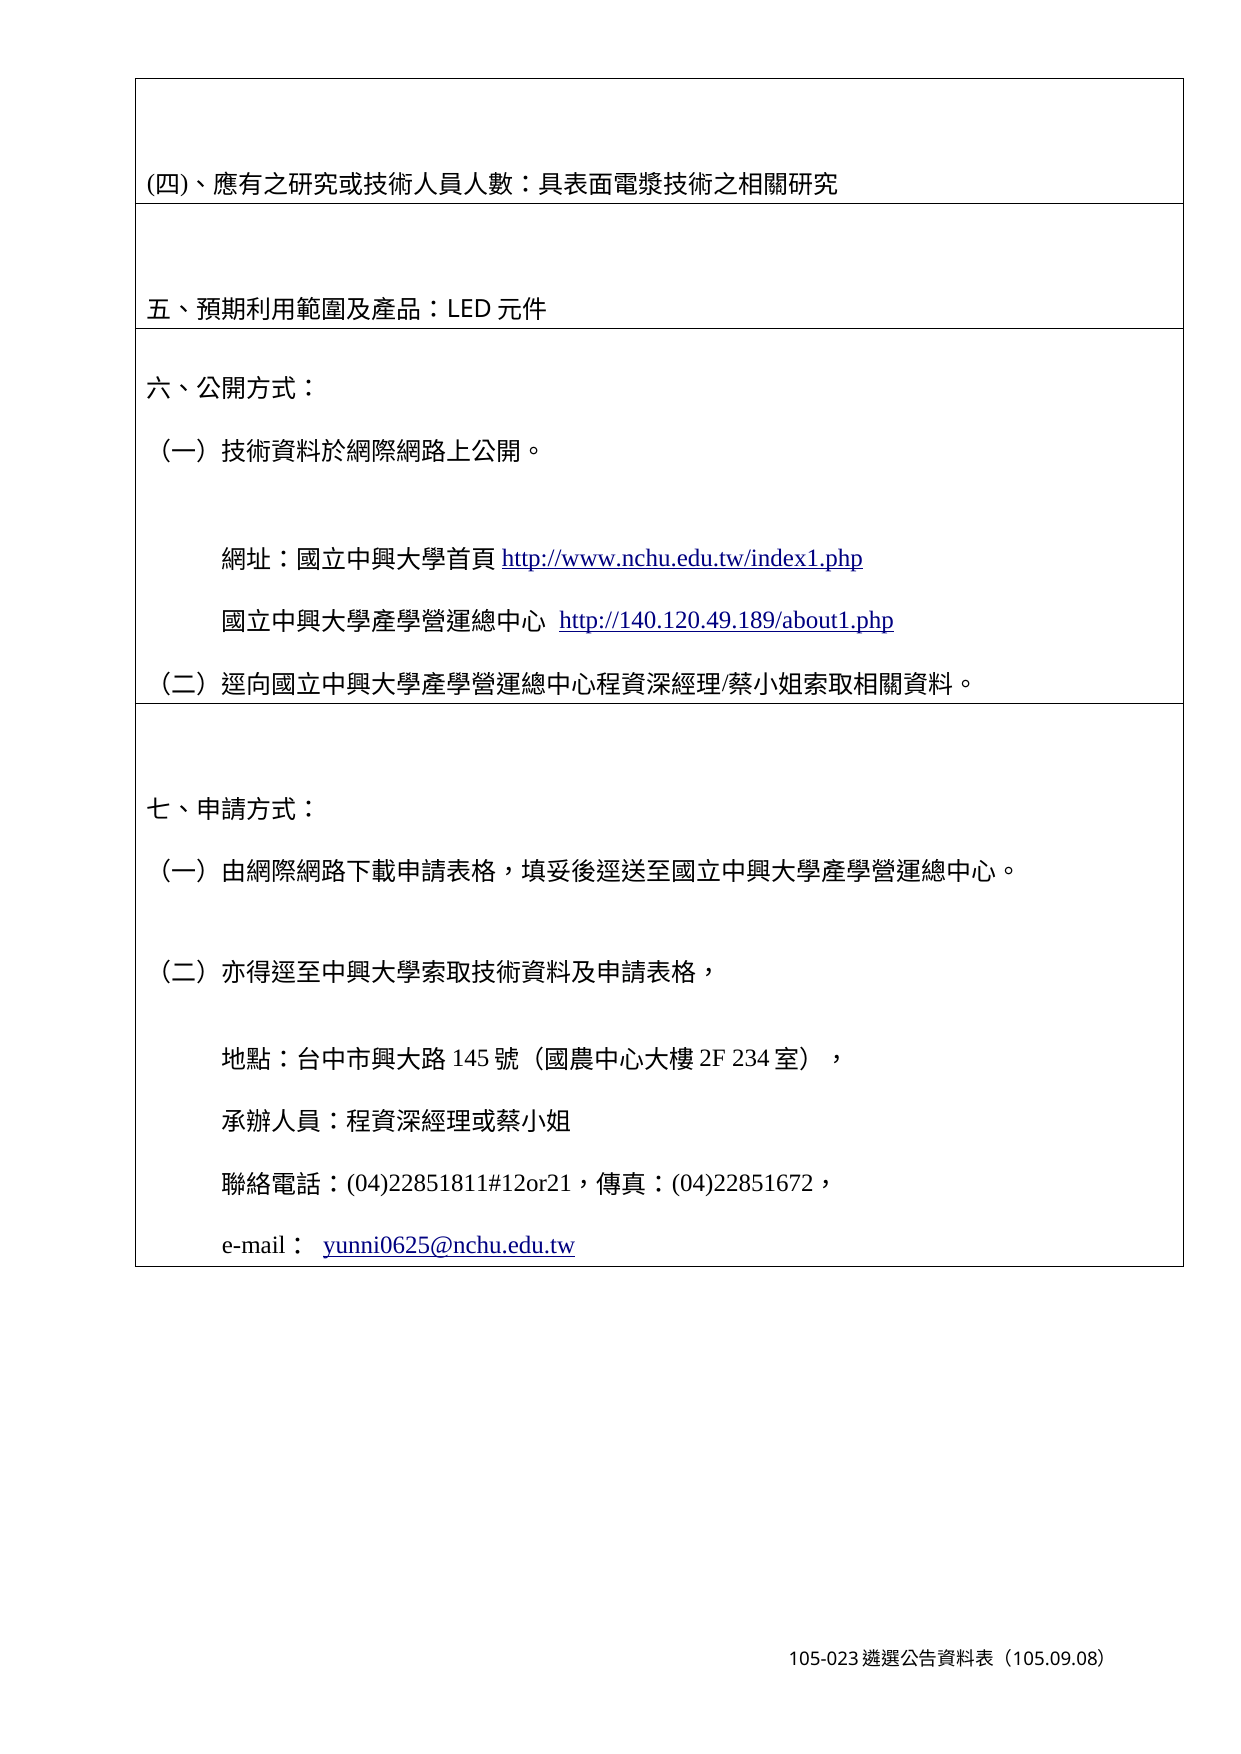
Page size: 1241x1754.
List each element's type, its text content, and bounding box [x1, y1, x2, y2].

table_cell (四)、應有之研究或技術人員人數：具表面電漿技術之相關研究 [136, 79, 1183, 203]
table_cell 五、預期利用範圍及產品：LED元件 [136, 204, 1183, 328]
table_cell 六、公開方式： （一）技術資料於網際網路上公開。 網址：國立中興大學首頁http://www.nchu.edu.tw/index1.php 國立中興大學產學營運總中心 http://140.120.49.189/about1.php （二）逕向國立中興大學產學營運總中心程資深經理/蔡小姐索取相關資料。 [136, 329, 1183, 703]
table_cell 七、申請方式： （一）由網際網路下載申請表格，填妥後逕送至國立中興大學產學營運總中心。 （二）亦得逕至中興大學索取技術資料及申請表格， 地點：台中市興大路145號（國農中心大樓2F 234室）， 承辦人員：程資深經理或蔡小姐 聯絡電話：(04)22851811#12or21，傳真：(04)22851672， e-mail： yunni0625@nchu.edu.tw [136, 704, 1183, 1266]
